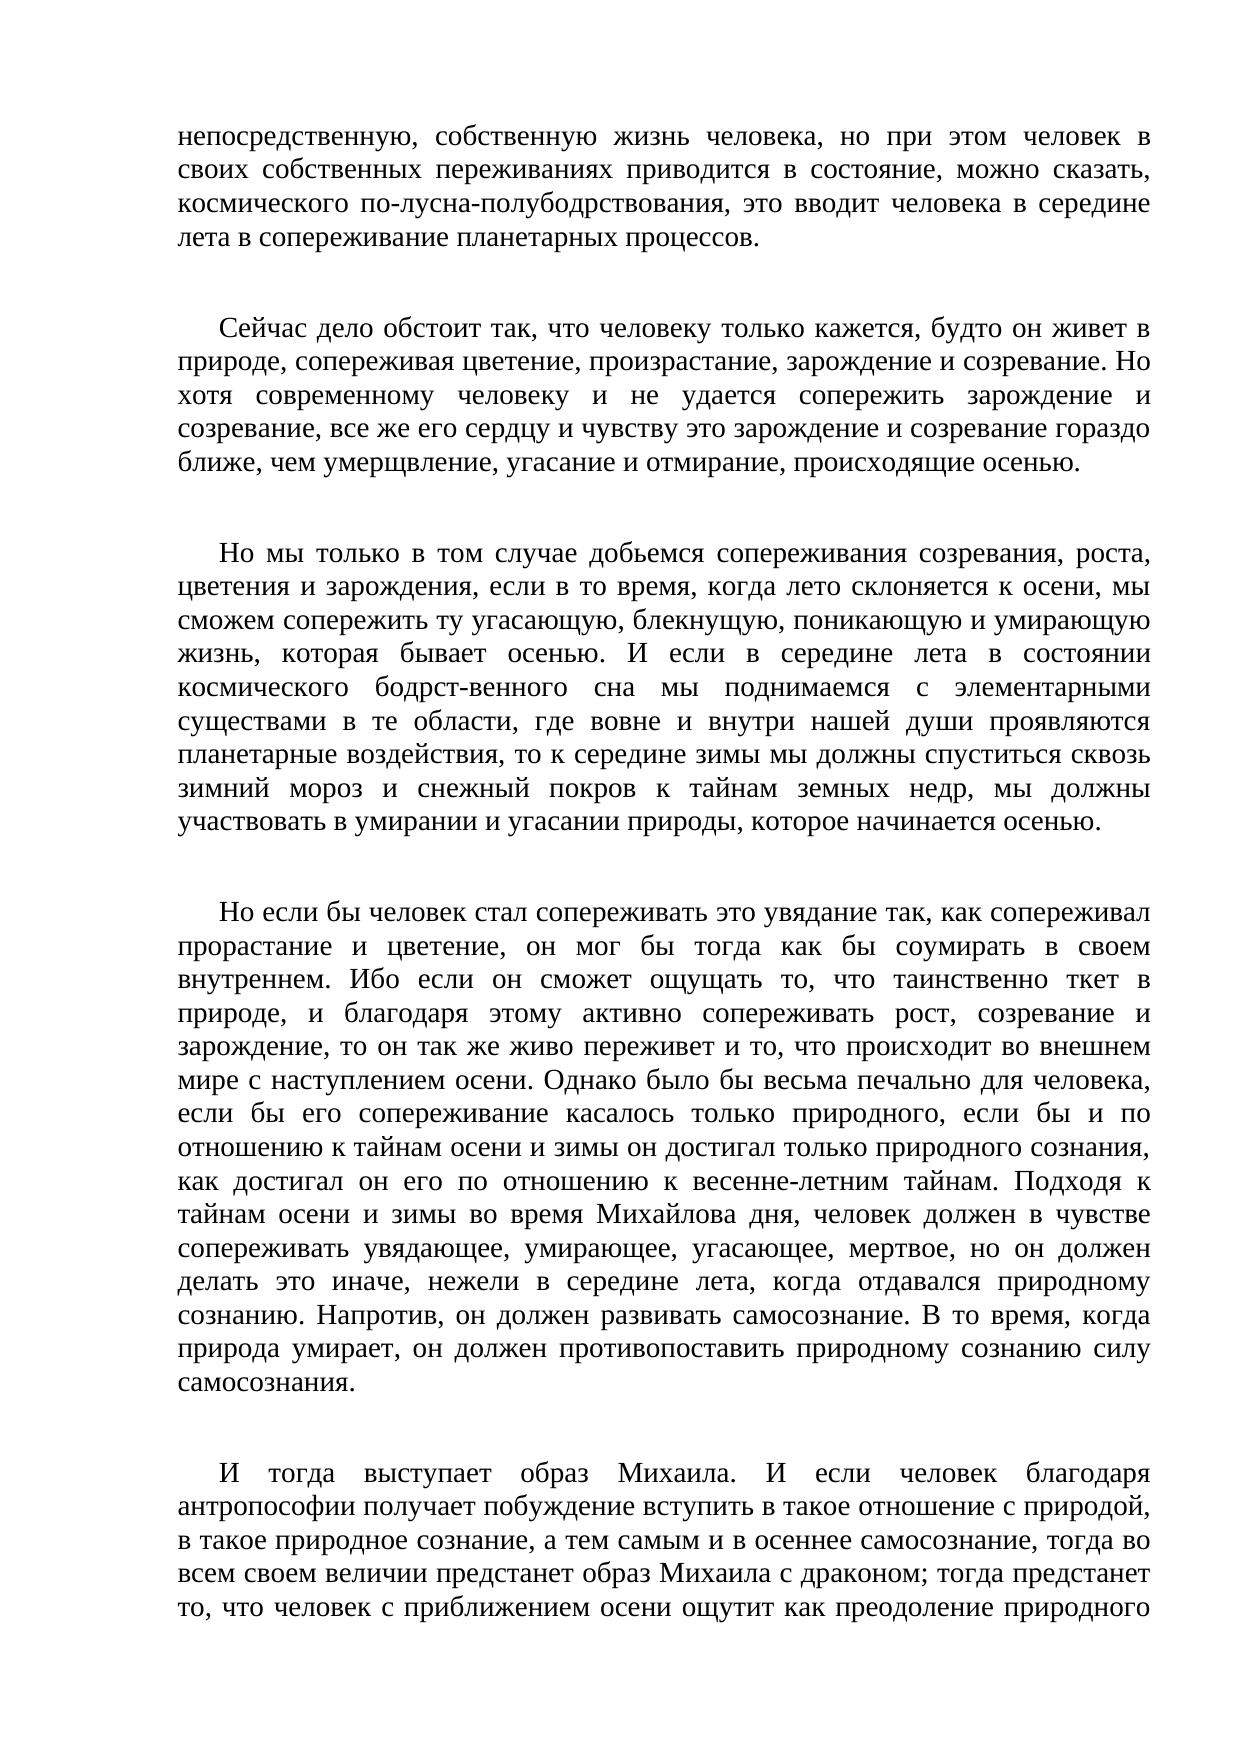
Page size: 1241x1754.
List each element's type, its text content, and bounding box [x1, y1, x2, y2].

text Но мы только в том случае добьемся сопереживания созревания, роста, цветения и зарождения, если в то время, когда лето склоняется к осени, мы сможем сопережить ту угасающую, блекнущую, поникающую и умирающую жизнь, которая бывает осенью. И если в середине лета в состоянии космического бодрст-венного сна мы поднимаемся с элементарными существами в те области, где вовне и внутри нашей души проявляются планетарные воздействия, то к середине зимы мы должны спуститься сквозь зимний мороз и снежный покров к тайнам земных недр, мы должны участвовать в умирании и угасании природы, которое начинается осенью. [177, 535, 1152, 837]
text Но если бы человек стал сопереживать это увядание так, как сопереживал прорастание и цветение, он мог бы тогда как бы соумирать в своем внутреннем. Ибо если он сможет ощущать то, что таинственно ткет в природе, и благодаря этому активно сопереживать рост, созревание и зарождение, то он так же живо переживет и то, что происходит во внешнем мире с наступлением осени. Однако было бы весьма печально для человека, если бы его сопереживание касалось только природного, если бы и по отношению к тайнам осени и зимы он достигал только природного сознания, как достигал он его по отношению к весенне-летним тайнам. Подходя к тайнам осени и зимы во время Михайлова дня, человек должен в чувстве сопереживать увядающее, умирающее, угасающее, мертвое, но он должен делать это иначе, нежели в середине лета, когда отдавался природному сознанию. Напротив, он должен развивать самосознание. В то время, когда природа умирает, он должен противопоставить природному сознанию силу самосознания. [177, 894, 1152, 1397]
text непосредственную, собственную жизнь человека, но при этом человек в своих собственных переживаниях приводится в состояние, можно сказать, космического по-лусна-полубодрствования, это вводит человека в середине лета в сопереживание планетарных процессов. [177, 118, 1152, 252]
text Сейчас дело обстоит так, что человеку только кажется, будто он живет в природе, сопереживая цветение, произрастание, зарождение и созревание. Но хотя современному человеку и не удается сопережить зарождение и созревание, все же его сердцу и чувству это зарождение и созревание гораздо ближе, чем умерщвление, угасание и отмирание, происходящие осенью. [177, 310, 1152, 477]
text И тогда выступает образ Михаила. И если человек благодаря антропософии получает побуждение вступить в такое отношение с природой, в такое природное сознание, а тем самым и в осеннее самосознание, тогда во всем своем величии предстанет образ Михаила с драконом; тогда предстанет то, что человек с приближением осени ощутит как преодоление природного [177, 1455, 1152, 1623]
